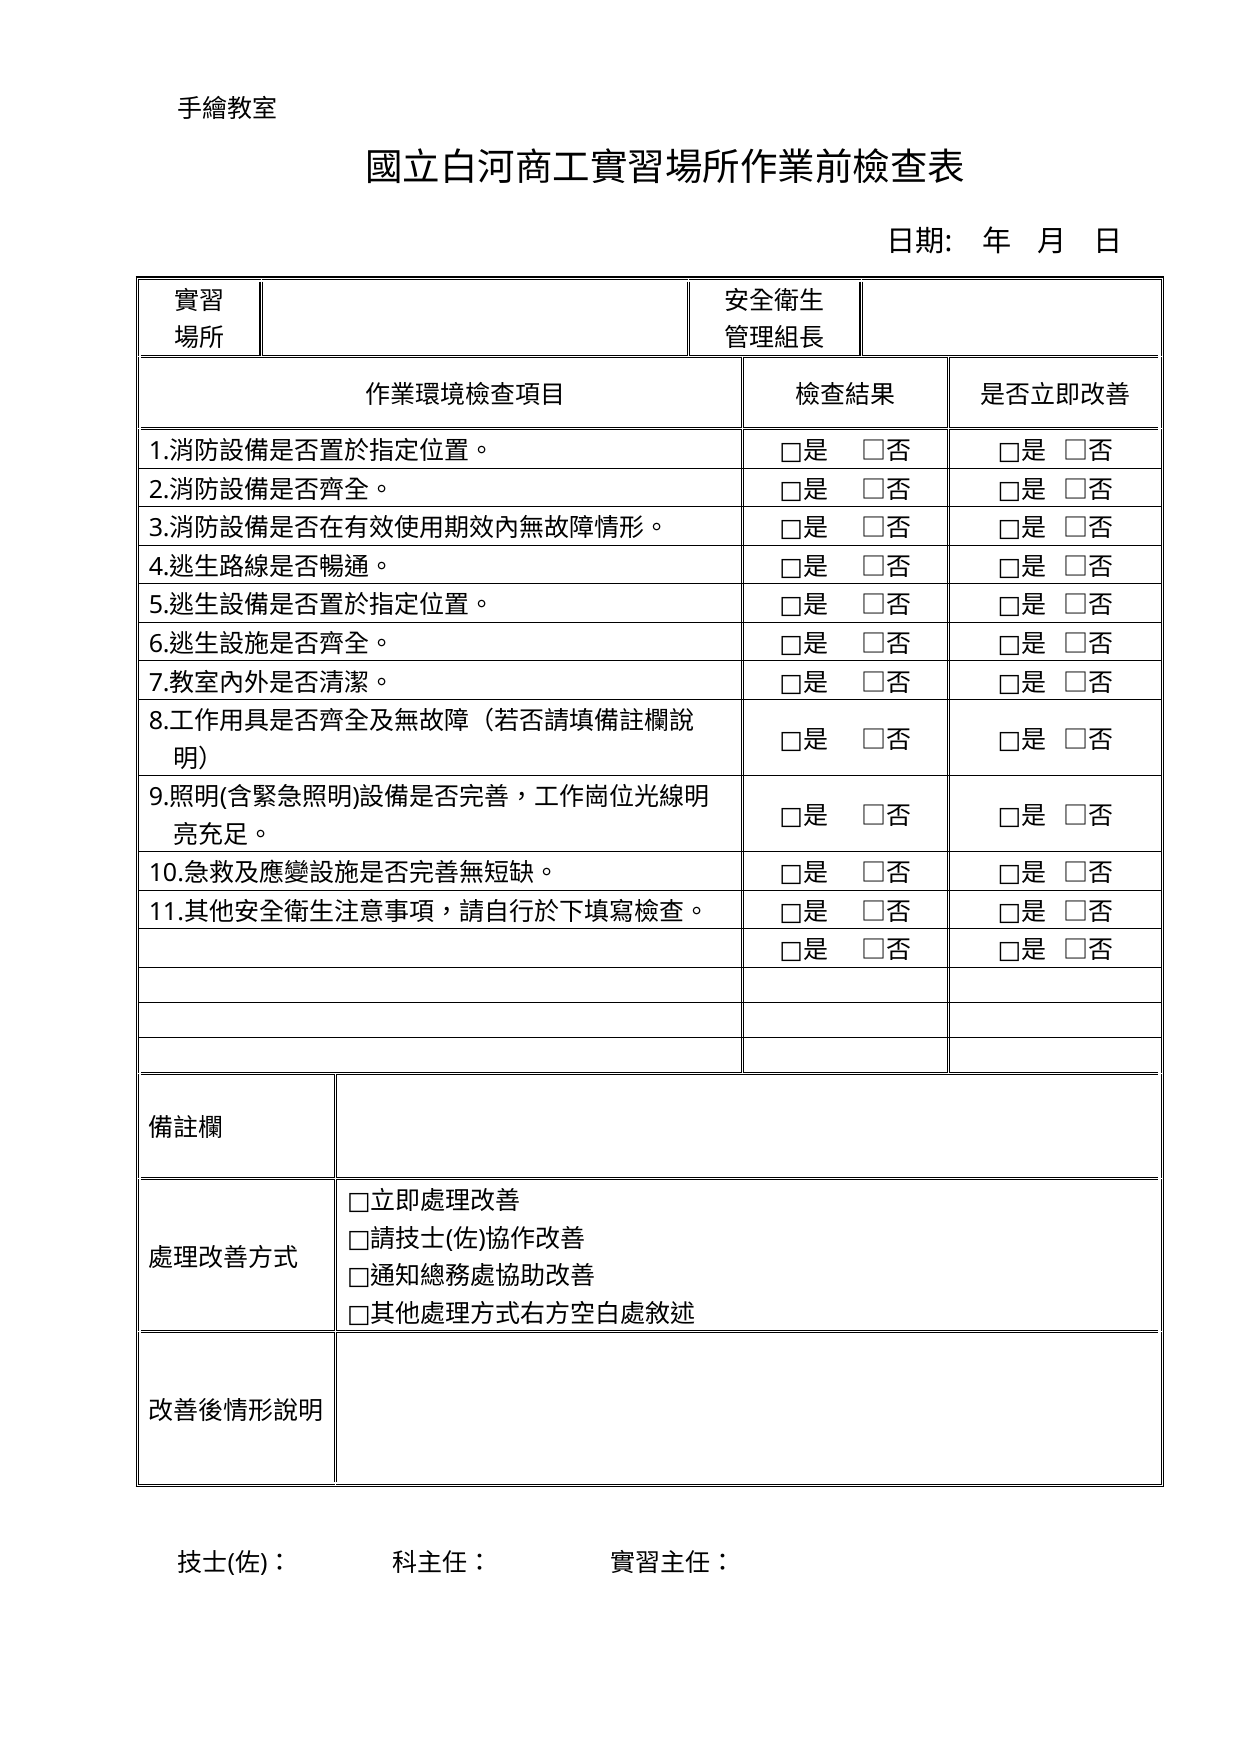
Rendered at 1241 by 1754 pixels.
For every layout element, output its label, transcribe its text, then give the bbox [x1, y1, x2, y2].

table_cell [950, 1003, 1161, 1037]
table_cell □是 □否 [950, 776, 1161, 851]
table_cell □是 □否 [950, 623, 1161, 660]
table_cell □是 □否 [744, 852, 947, 889]
table_header [861, 280, 1161, 354]
table_cell □是 □否 [744, 661, 947, 699]
table_cell □立即處理改善 □請技士(佐)協作改善 □通知總務處協助改善 □其他處理方式右方空白處敘述 [336, 1177, 1162, 1330]
table_cell 4.逃生路線是否暢通。 [139, 546, 741, 583]
table_cell [139, 968, 741, 1002]
table_cell [139, 1038, 741, 1072]
table_cell □是 □否 [744, 891, 947, 928]
table_cell 檢查結果 [744, 358, 947, 427]
table_cell 9.照明(含緊急照明)設備是否完善，工作崗位光線明亮充足。 [139, 776, 741, 851]
table_cell □是 □否 [744, 546, 947, 583]
table_cell □是 □否 [950, 852, 1161, 889]
table_cell □是 □否 [950, 507, 1161, 545]
table_cell □是 □否 [949, 427, 1162, 468]
table_cell [744, 1038, 947, 1072]
table_cell [139, 1003, 741, 1037]
table_cell □是 □否 [950, 929, 1161, 967]
table_cell □是 □否 [744, 623, 947, 660]
table_cell □是 □否 [950, 469, 1161, 506]
table_cell [950, 968, 1161, 1002]
table_cell 8.工作用具是否齊全及無故障（若否請填備註欄說明） [139, 700, 741, 775]
table_cell [744, 968, 947, 1002]
table_cell 2.消防設備是否齊全。 [139, 469, 741, 506]
table_cell □是 □否 [744, 700, 947, 775]
table_header 實習 場所 [139, 280, 261, 354]
table_cell □是 □否 [950, 700, 1161, 775]
table_cell 3.消防設備是否在有效使用期效內無故障情形。 [139, 507, 741, 545]
table_cell [139, 929, 741, 967]
table_header 安全衛生 管理組長 [688, 280, 861, 354]
table_cell □是 □否 [744, 929, 947, 967]
table_cell □是 □否 [950, 584, 1161, 622]
table_header [261, 280, 688, 354]
table_cell 處理改善方式 [137, 1177, 336, 1330]
table_cell 備註欄 [137, 1072, 336, 1177]
table_cell 5.逃生設備是否置於指定位置。 [139, 584, 741, 622]
table_cell 改善後情形說明 [137, 1330, 336, 1484]
text 技士(佐)： 科主任： 實習主任： [177, 1541, 1122, 1579]
table_cell □是 □否 [950, 546, 1161, 583]
table_cell 7.教室內外是否清潔。 [139, 661, 741, 699]
table_cell 作業環境檢查項目 [139, 355, 741, 427]
text 國立白河商工實習場所作業前檢查表 [177, 126, 1122, 201]
table_cell 6.逃生設施是否齊全。 [139, 623, 741, 660]
table_cell [336, 1330, 1162, 1484]
table_cell 1.消防設備是否置於指定位置。 [137, 427, 742, 468]
table_cell □是 □否 [744, 776, 947, 851]
table_cell □是 □否 [744, 430, 947, 468]
table_cell □是 □否 [744, 469, 947, 506]
table_cell □是 □否 [950, 891, 1161, 928]
table_cell 11.其他安全衛生注意事項，請自行於下填寫檢查。 [139, 891, 741, 928]
table_cell [744, 1003, 947, 1037]
table_cell □是 □否 [950, 661, 1161, 699]
text 日期: 年 月 日 [177, 201, 1122, 276]
table_cell 10.急救及應變設施是否完善無短缺。 [139, 852, 741, 889]
table_cell □是 □否 [744, 507, 947, 545]
table_cell 是否立即改善 [950, 355, 1161, 427]
table_cell [336, 1072, 1162, 1177]
table_cell [950, 1038, 1161, 1072]
table_cell □是 □否 [744, 584, 947, 622]
